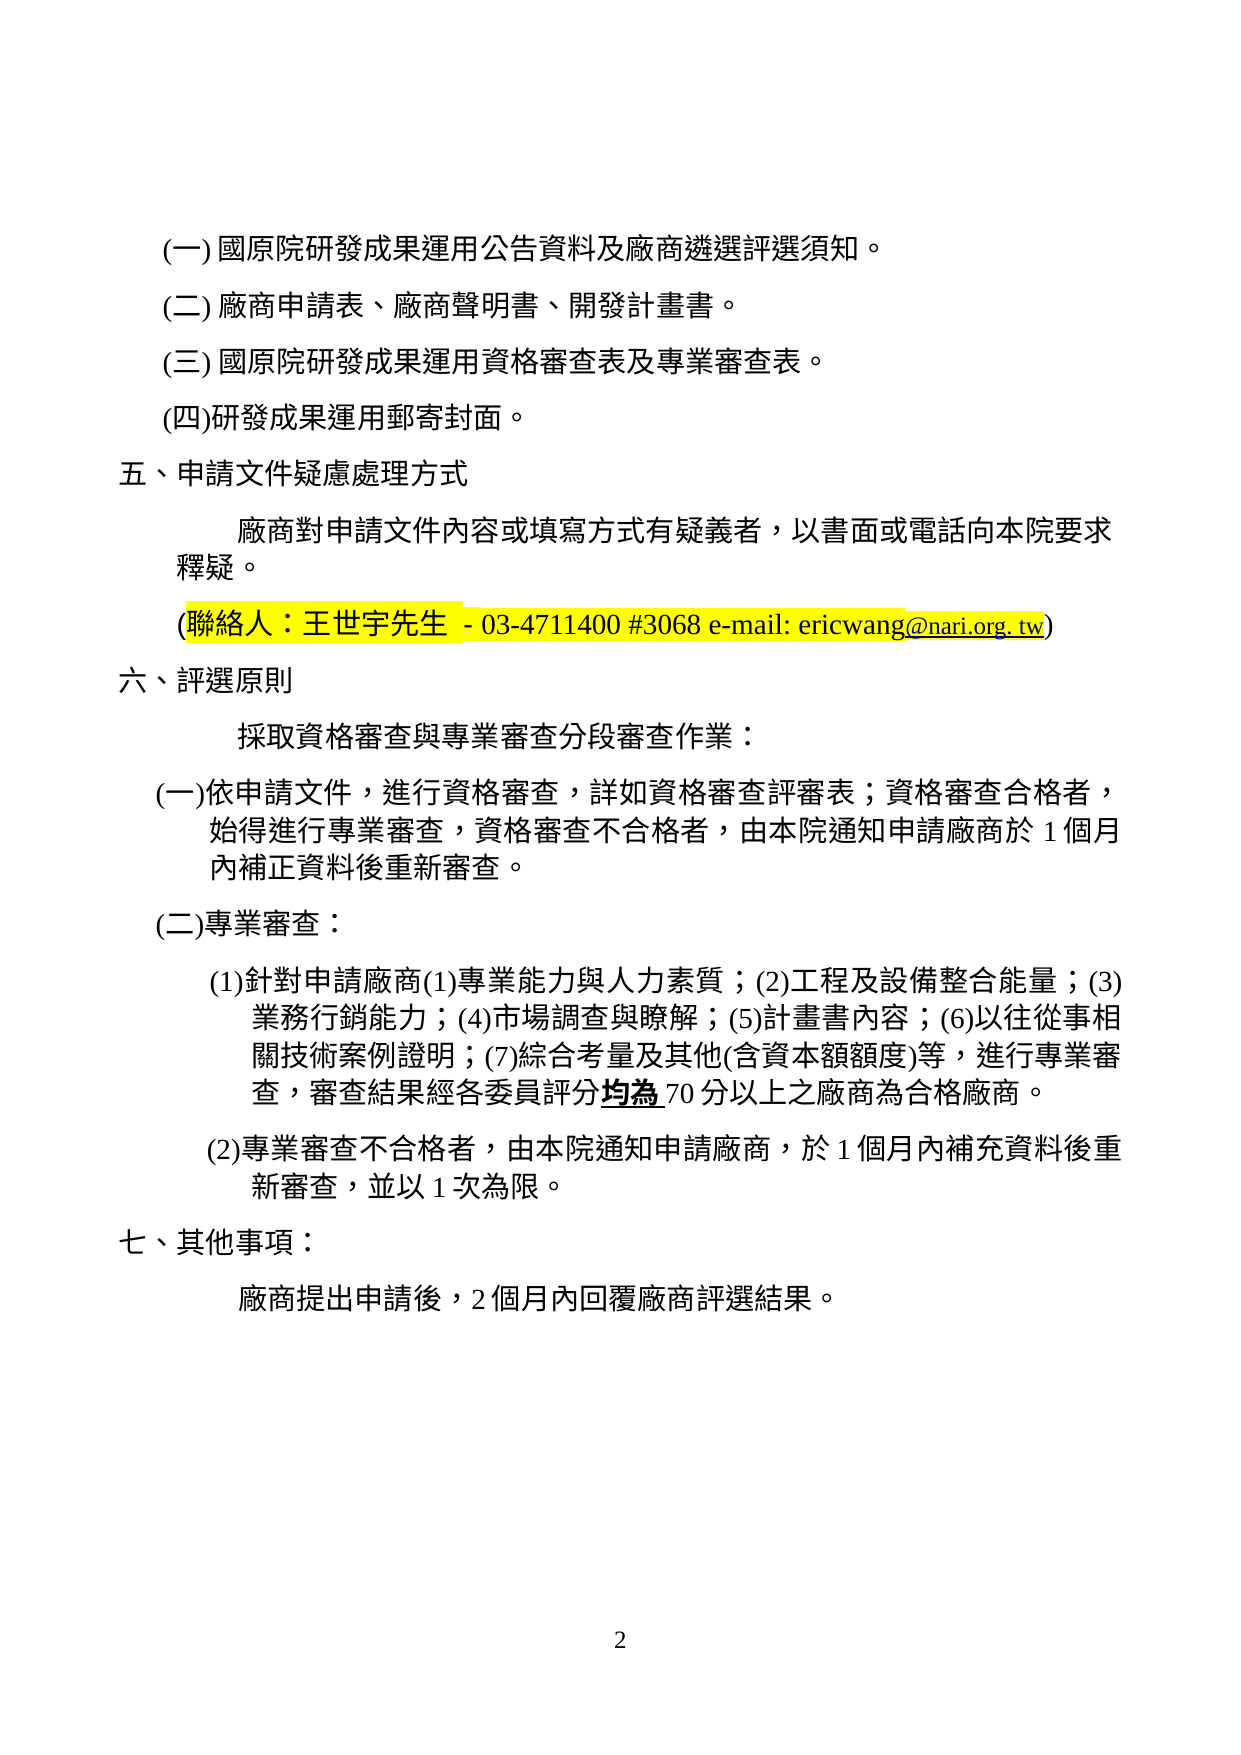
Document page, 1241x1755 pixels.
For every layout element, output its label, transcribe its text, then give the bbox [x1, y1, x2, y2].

text (三) 國原院研發成果運用資格審查表及專業審查表。 [162, 342, 1122, 380]
text 五、申請文件疑慮處理方式 [118, 455, 1122, 492]
text 廠商對申請文件內容或填寫方式有疑義者，以書面或電話向本院要求釋疑。 [176, 511, 1122, 586]
text (一) 國原院研發成果運用公告資料及廠商遴選評選須知。 [162, 230, 1122, 267]
text (一)依申請文件，進行資格審查，詳如資格審查評審表；資格審查合格者，始得進行專業審查，資格審查不合格者，由本院通知申請廠商於1個月內補正資料後重新審查。 [155, 773, 1122, 886]
text (聯絡人：王世宇先生 - 03-4711400 #3068 e-mail: ericwang@nari.org. tw) [176, 605, 1122, 642]
text (二) 廠商申請表、廠商聲明書、開發計畫書。 [162, 286, 1122, 323]
text 七、其他事項： [118, 1223, 1122, 1261]
text 六、評選原則 [118, 661, 1122, 698]
text (1)針對申請廠商(1)專業能力與人力素質；(2)工程及設備整合能量；(3)業務行銷能力；(4)市場調查與瞭解；(5)計畫書內容；(6)以往從事相關技術案例證明；(7)綜合考量及其他(含資本額額度)等，進行專業審查，審查結果經各委員評分均為70分以上之廠商為合格廠商。 [209, 961, 1122, 1111]
text (2)專業審查不合格者，由本院通知申請廠商，於1個月內補充資料後重新審查，並以1次為限。 [207, 1130, 1122, 1205]
text (二)專業審查： [155, 905, 1122, 942]
text (四)研發成果運用郵寄封面。 [162, 398, 1122, 436]
text 採取資格審查與專業審查分段審查作業： [176, 717, 1122, 755]
text 廠商提出申請後，2個月內回覆廠商評選結果。 [238, 1280, 1122, 1317]
